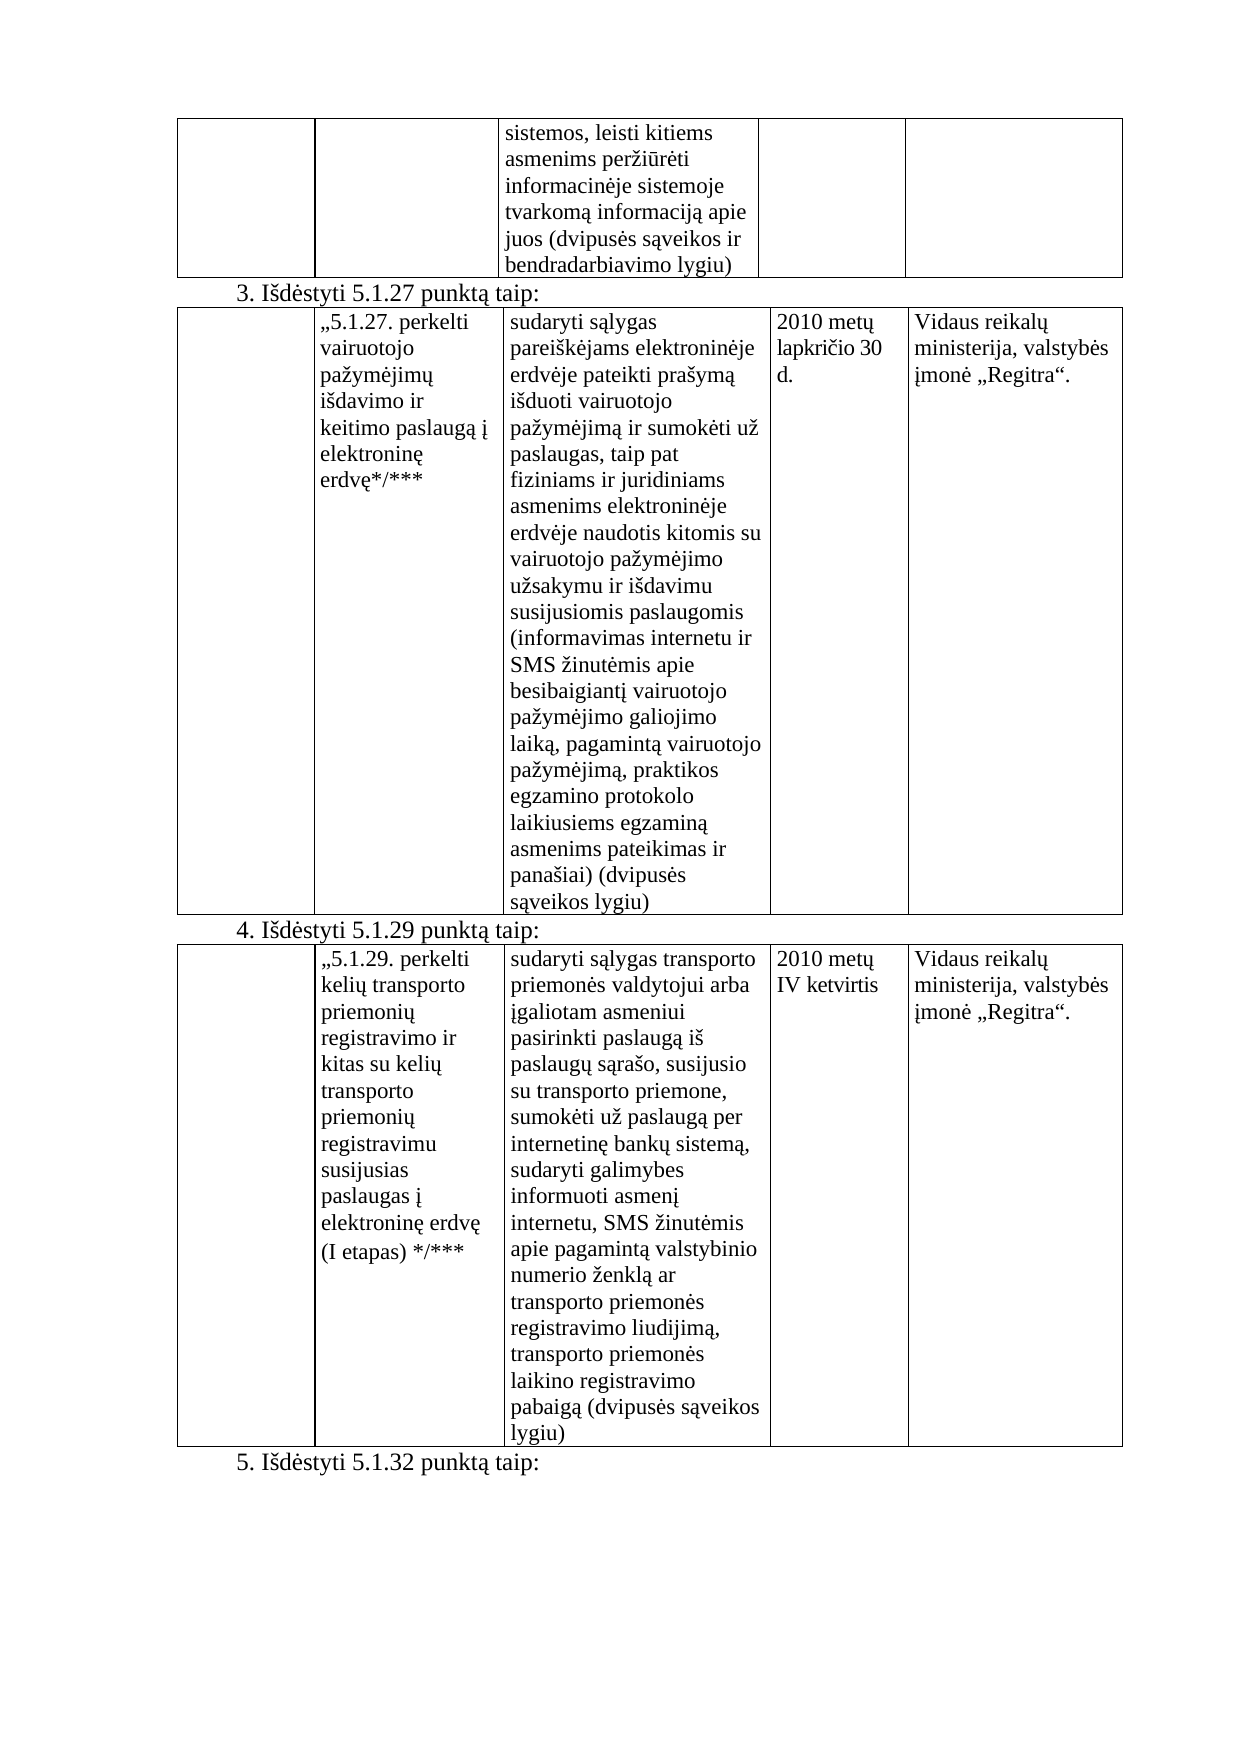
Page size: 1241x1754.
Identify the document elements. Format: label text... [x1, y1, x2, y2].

table_header [178, 308, 314, 914]
text 3. Išdėstyti 5.1.27 punktą taip: [177, 278, 1122, 307]
text 4. Išdėstyti 5.1.29 punktą taip: [177, 915, 1122, 944]
table_header Vidaus reikalų ministerija, valstybės įmonė „Regitra“. [909, 308, 1122, 914]
table_header [906, 119, 1122, 277]
table_header [759, 119, 905, 277]
table_header „5.1.27. perkelti vairuotojo pažymėjimų išdavimo ir keitimo paslaugą į elektroninę erdvę*/*** [315, 308, 503, 914]
table_header [316, 119, 498, 277]
table_header 2010 metų lapkričio 30 d. [771, 308, 908, 914]
table_header „5.1.29. perkelti kelių transporto priemonių registravimo ir kitas su kelių transporto priemonių registravimu susijusias paslaugas į elektroninę erdvę (I etapas) */*** [316, 945, 504, 1446]
table_header [178, 945, 314, 1446]
table_header Vidaus reikalų ministerija, valstybės įmonė „Regitra“. [909, 945, 1122, 1446]
table_header [178, 119, 314, 277]
table_header 2010 metų IV ketvirtis [771, 945, 908, 1446]
text 5. Išdėstyti 5.1.32 punktą taip: [177, 1447, 1122, 1476]
table_header sudaryti sąlygas transporto priemonės valdytojui arba įgaliotam asmeniui pasirinkti paslaugą iš paslaugų sąrašo, susijusio su transporto priemone, sumokėti už paslaugą per internetinę bankų sistemą, sudaryti galimybes informuoti asmenį internetu, SMS žinutėmis apie pagamintą valstybinio numerio ženklą ar transporto priemonės registravimo liudijimą, transporto priemonės laikino registravimo pabaigą (dvipusės sąveikos lygiu) [505, 945, 770, 1446]
table_header sistemos, leisti kitiems asmenims peržiūrėti informacinėje sistemoje tvarkomą informaciją apie juos (dvipusės sąveikos ir bendradarbiavimo lygiu) [499, 119, 758, 277]
table_header sudaryti sąlygas pareiškėjams elektroninėje erdvėje pateikti prašymą išduoti vairuotojo pažymėjimą ir sumokėti už paslaugas, taip pat fiziniams ir juridiniams asmenims elektroninėje erdvėje naudotis kitomis su vairuotojo pažymėjimo užsakymu ir išdavimu susijusiomis paslaugomis (informavimas internetu ir SMS žinutėmis apie besibaigiantį vairuotojo pažymėjimo galiojimo laiką, pagamintą vairuotojo pažymėjimą, praktikos egzamino protokolo laikiusiems egzaminą asmenims pateikimas ir panašiai) (dvipusės sąveikos lygiu) [504, 308, 770, 914]
